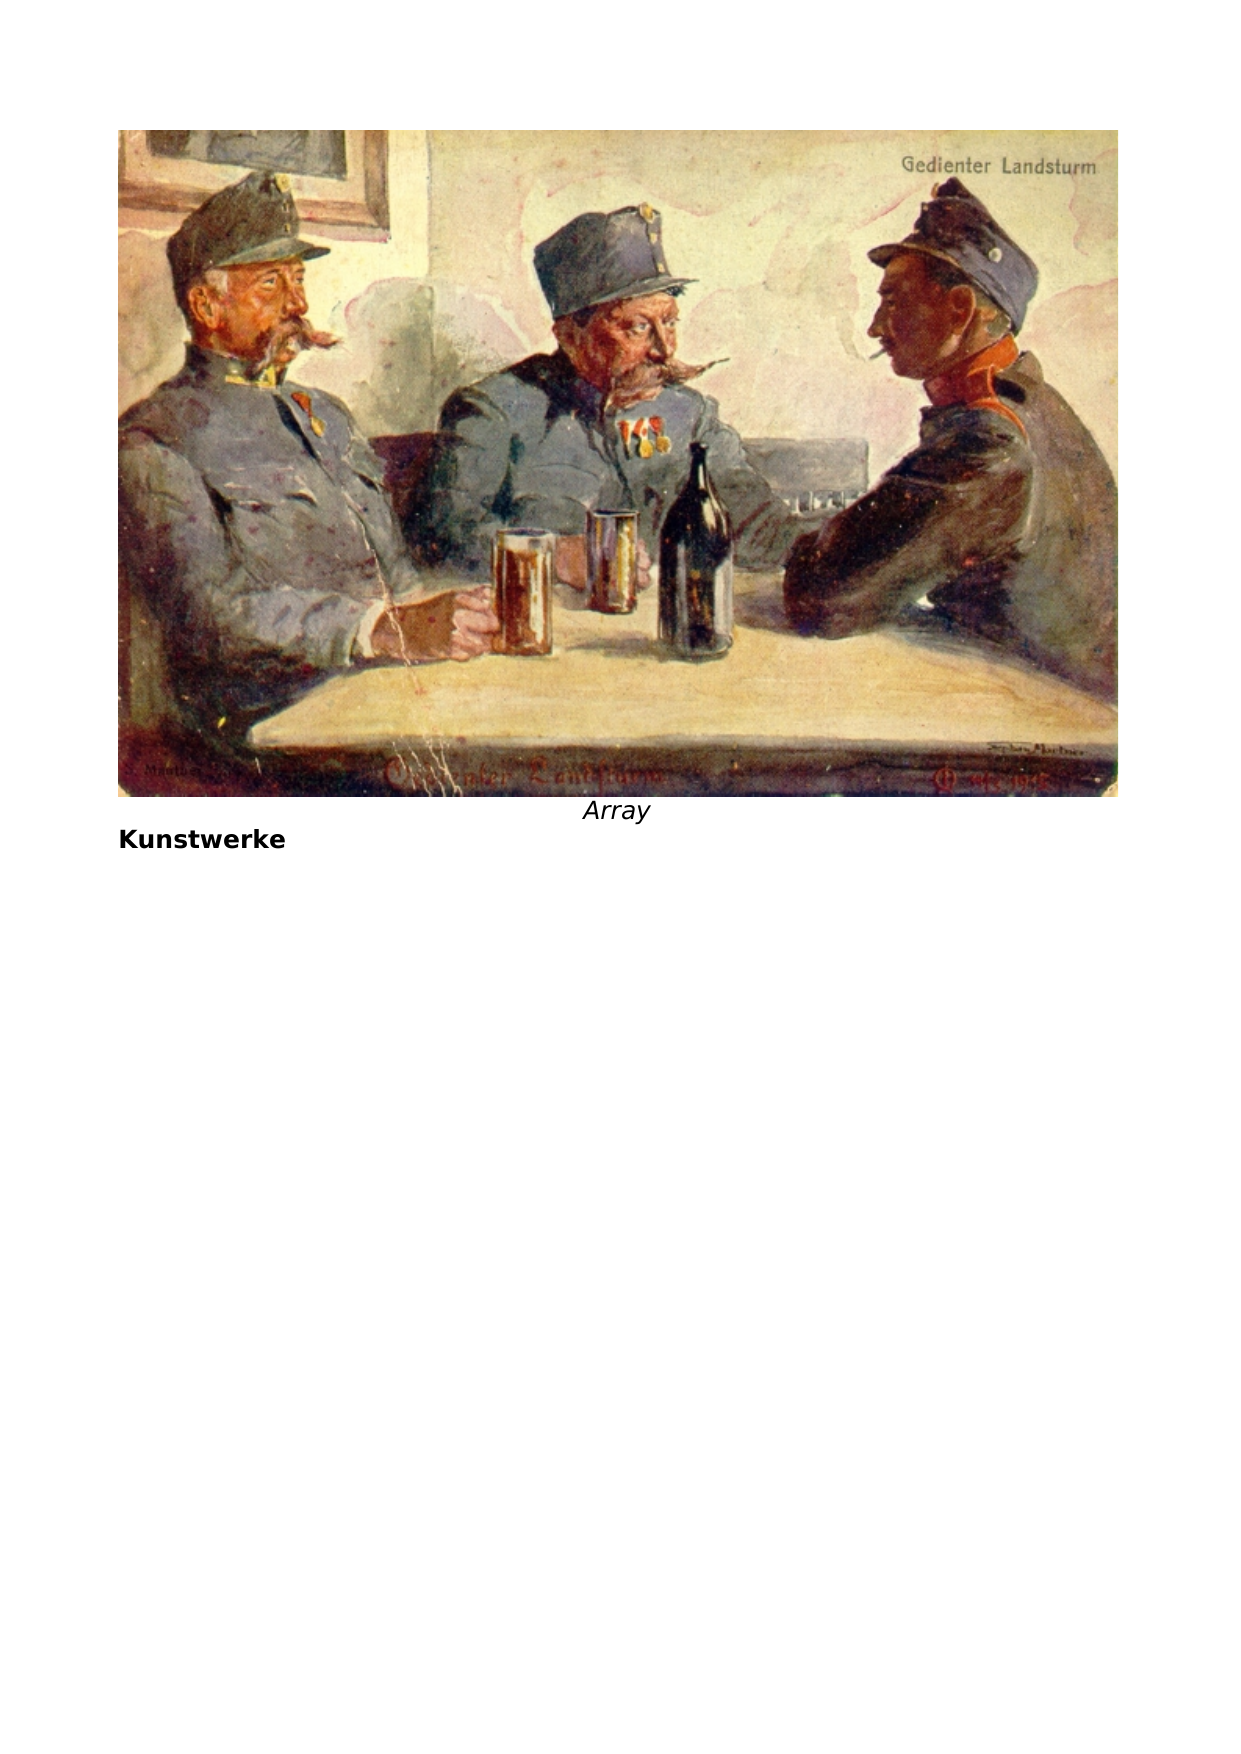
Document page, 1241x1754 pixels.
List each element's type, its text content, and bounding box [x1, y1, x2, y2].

text Kunstwerke [118, 118, 1122, 854]
picture [118, 130, 1119, 797]
text Array [118, 797, 1118, 825]
